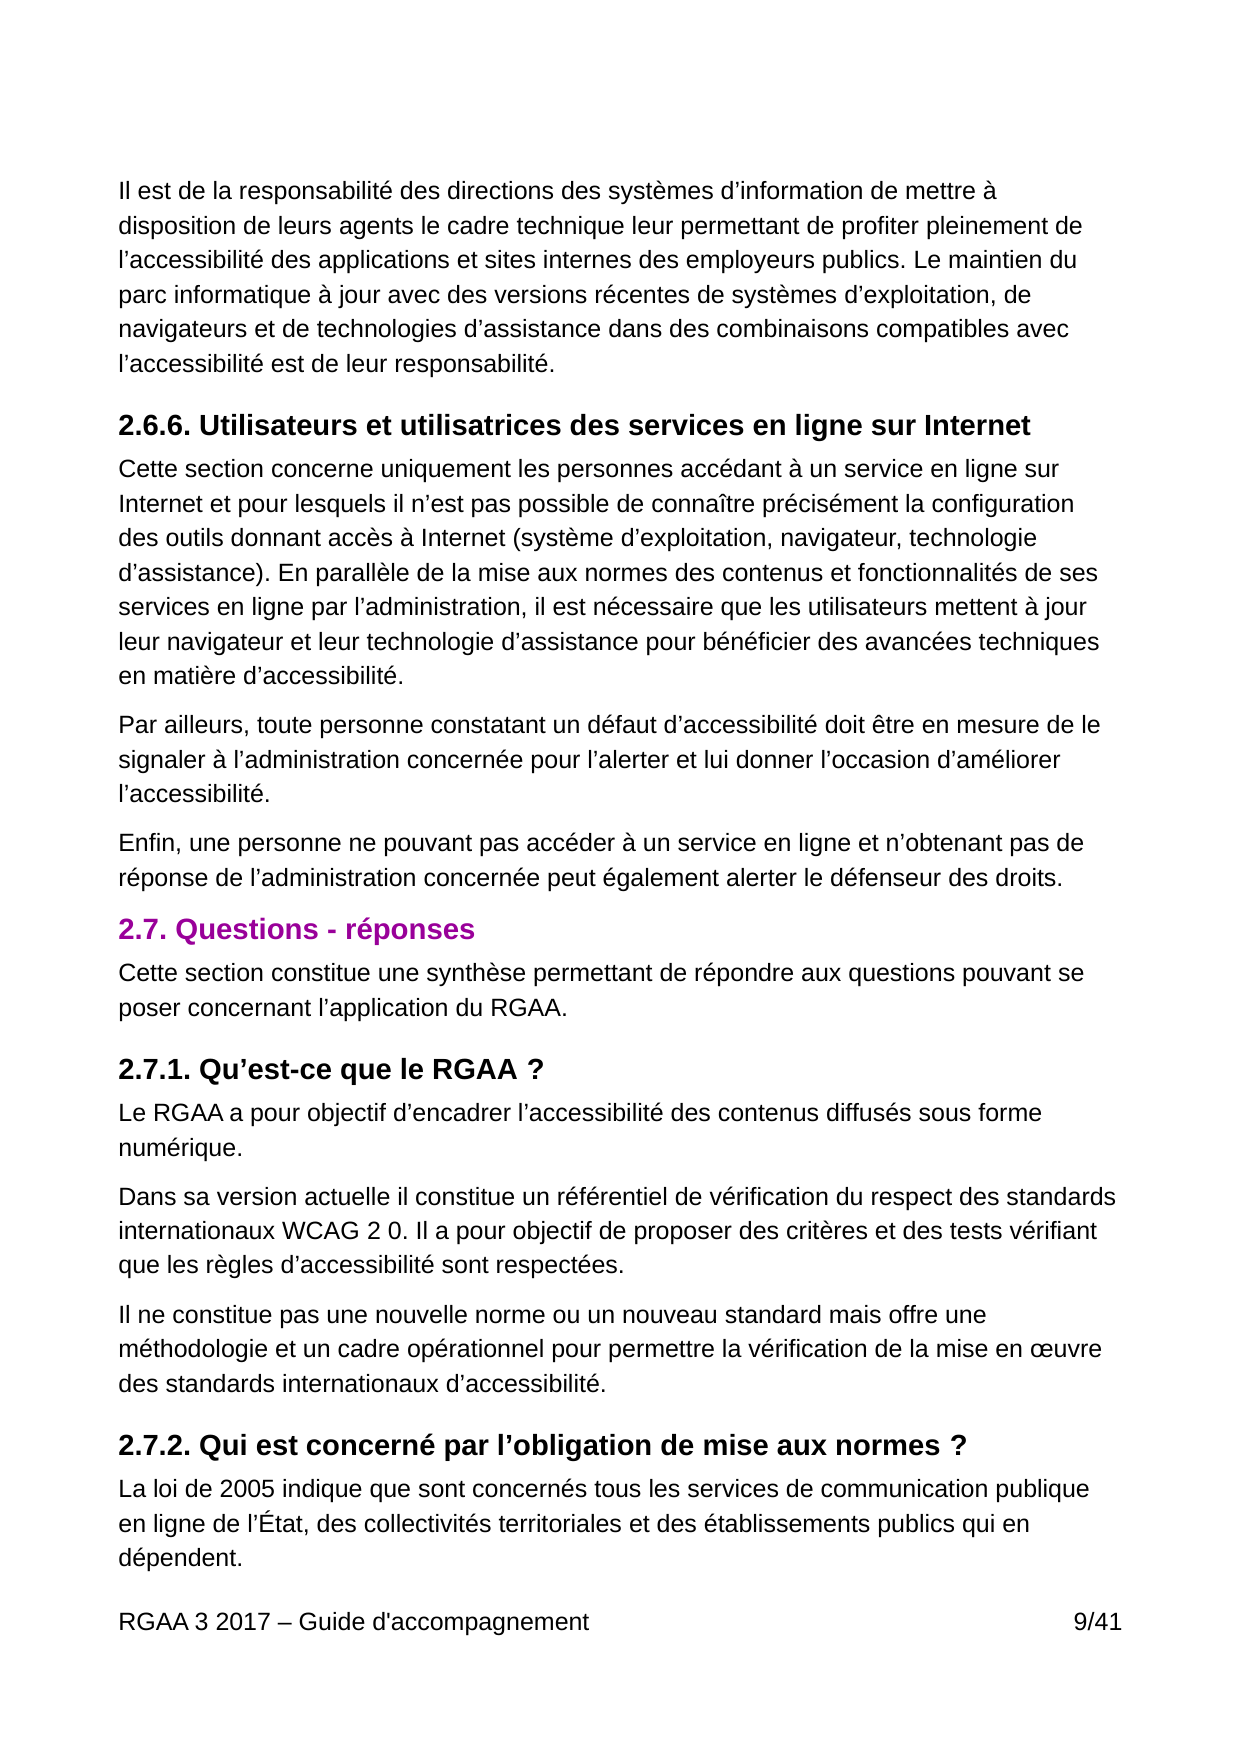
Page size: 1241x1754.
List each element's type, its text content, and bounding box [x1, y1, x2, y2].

text Il ne constitue pas une nouvelle norme ou un nouveau standard mais offre une méthodologie et un cadre opérationnel pour permettre la vérification de la mise en œuvre des standards internationaux d’accessibilité. [118, 1299, 1122, 1397]
text Le RGAA a pour objectif d’encadrer l’accessibilité des contenus diffusés sous forme numérique. [118, 1098, 1122, 1161]
subtitle 2.7.2. Qui est concerné par l’obligation de mise aux normes ? [118, 1428, 1122, 1462]
subtitle 2.7. Questions - réponses [118, 912, 1122, 946]
subtitle 2.6.6. Utilisateurs et utilisatrices des services en ligne sur Internet [118, 408, 1122, 442]
text Par ailleurs, toute personne constatant un défaut d’accessibilité doit être en mesure de le signaler à l’administration concernée pour l’alerter et lui donner l’occasion d’améliorer l’accessibilité. [118, 710, 1122, 808]
subtitle 2.7.1. Qu’est-ce que le RGAA ? [118, 1052, 1122, 1086]
text Cette section constitue une synthèse permettant de répondre aux questions pouvant se poser concernant l’application du RGAA. [118, 958, 1122, 1021]
text Enfin, une personne ne pouvant pas accéder à un service en ligne et n’obtenant pas de réponse de l’administration concernée peut également alerter le défenseur des droits. [118, 828, 1122, 891]
text Dans sa version actuelle il constitue un référentiel de vérification du respect des standards internationaux WCAG 2 0. Il a pour objectif de proposer des critères et des tests vérifiant que les règles d’accessibilité sont respectées. [118, 1182, 1122, 1279]
text Il est de la responsabilité des directions des systèmes d’information de mettre à disposition de leurs agents le cadre technique leur permettant de profiter pleinement de l’accessibilité des applications et sites internes des employeurs publics. Le maintien du parc informatique à jour avec des versions récentes de systèmes d’exploitation, de navigateurs et de technologies d’assistance dans des combinaisons compatibles avec l’accessibilité est de leur responsabilité. [118, 176, 1122, 377]
text La loi de 2005 indique que sont concernés tous les services de communication publique en ligne de l’État, des collectivités territoriales et des établissements publics qui en dépendent. [118, 1474, 1122, 1572]
text Cette section concerne uniquement les personnes accédant à un service en ligne sur Internet et pour lesquels il n’est pas possible de connaître précisément la configuration des outils donnant accès à Internet (système d’exploitation, navigateur, technologie d’assistance). En parallèle de la mise aux normes des contenus et fonctionnalités de ses services en ligne par l’administration, il est nécessaire que les utilisateurs mettent à jour leur navigateur et leur technologie d’assistance pour bénéficier des avancées techniques en matière d’accessibilité. [118, 454, 1122, 690]
